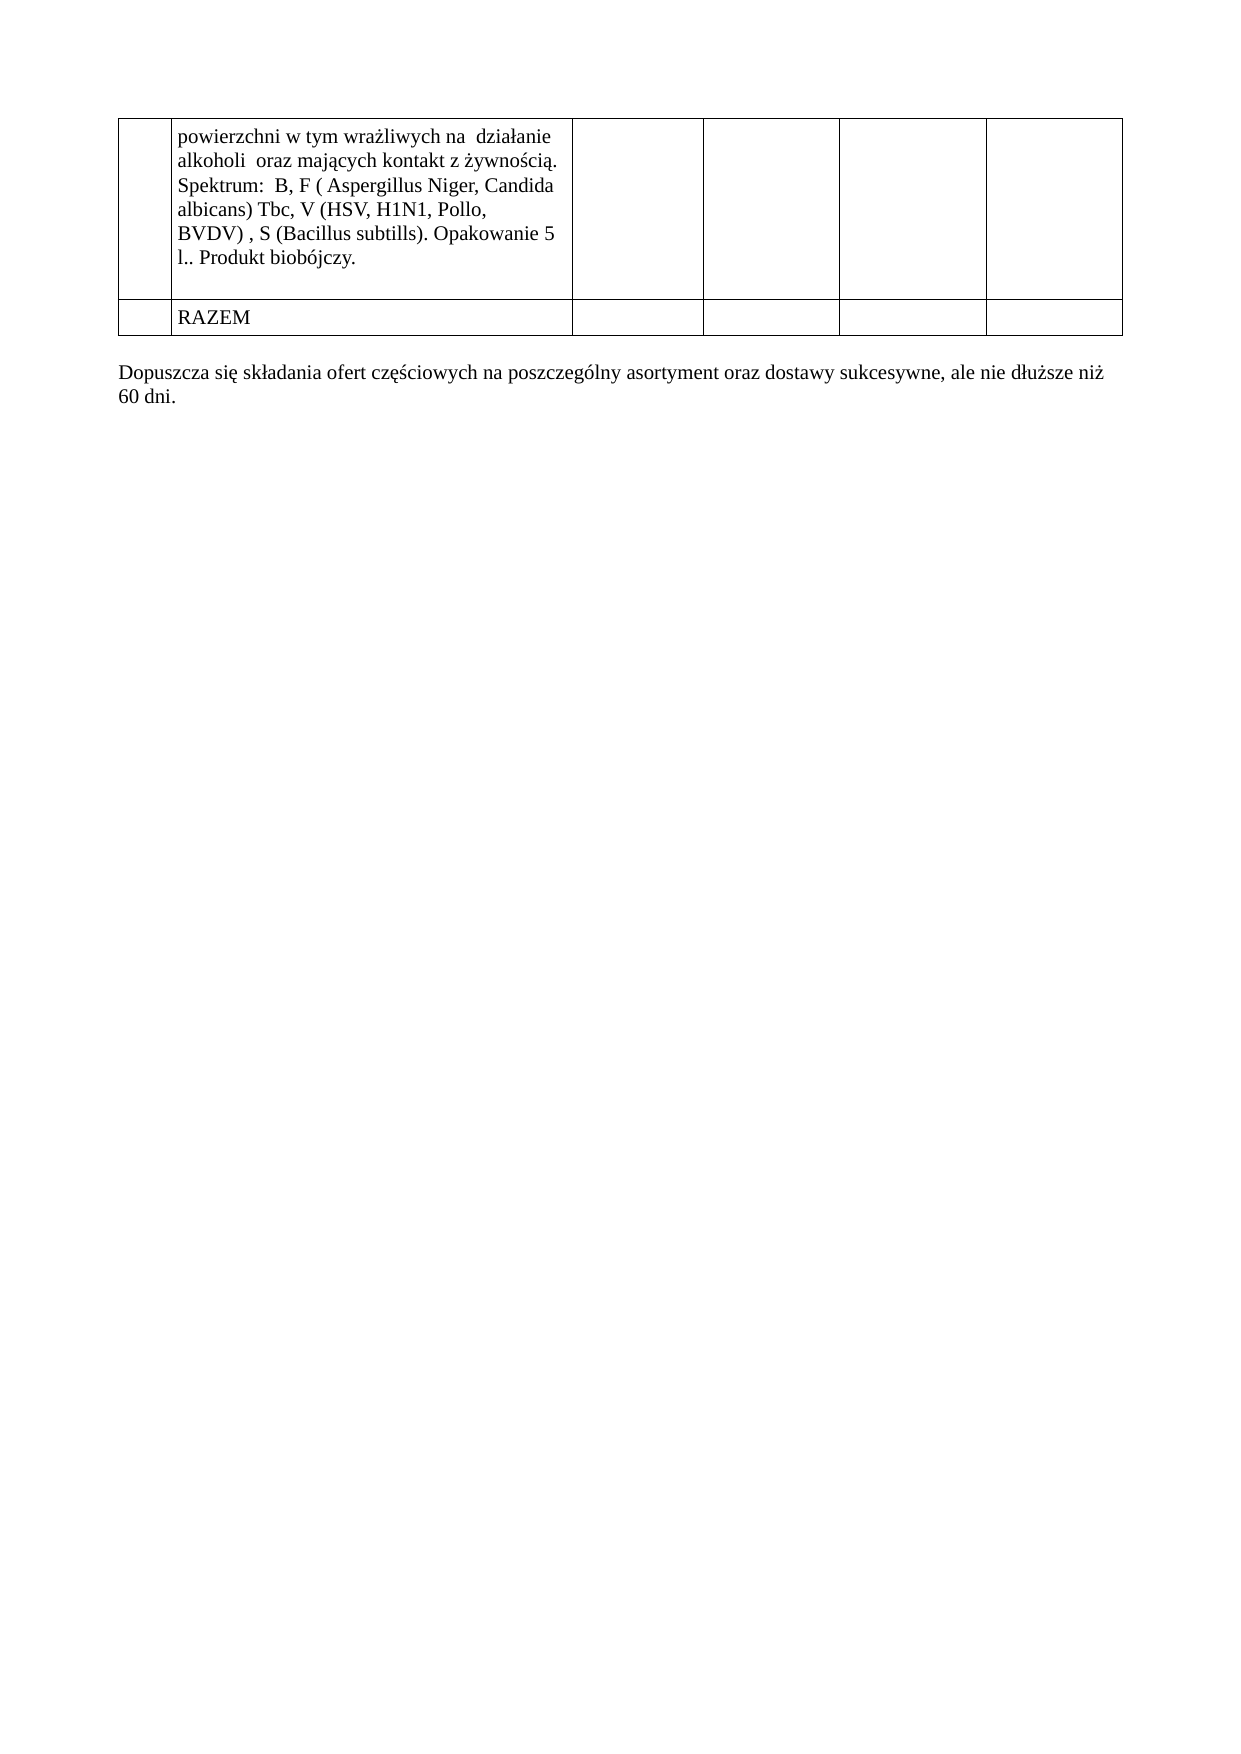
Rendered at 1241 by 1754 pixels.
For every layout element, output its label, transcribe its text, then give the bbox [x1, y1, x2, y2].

table_cell powierzchni w tym wrażliwych na działanie alkoholi oraz mających kontakt z żywnością. Spektrum: B, F ( Aspergillus Niger, Candida albicans) Tbc, V (HSV, H1N1, Pollo, BVDV) , S (Bacillus subtills). Opakowanie 5 l.. Produkt biobójczy. [172, 119, 572, 298]
table_header [704, 300, 839, 335]
table_header [119, 300, 171, 335]
table_cell [573, 119, 703, 298]
table_header [840, 300, 986, 335]
table_cell [840, 119, 986, 298]
table_cell [704, 119, 839, 298]
table_header RAZEM [172, 300, 572, 335]
table_cell [119, 119, 171, 298]
table_cell [987, 119, 1122, 298]
text Dopuszcza się składania ofert częściowych na poszczególny asortyment oraz dostawy sukcesywne, ale nie dłuższe niż 60 dni. [118, 360, 1122, 408]
table_header [573, 300, 703, 335]
table_header [987, 300, 1122, 335]
